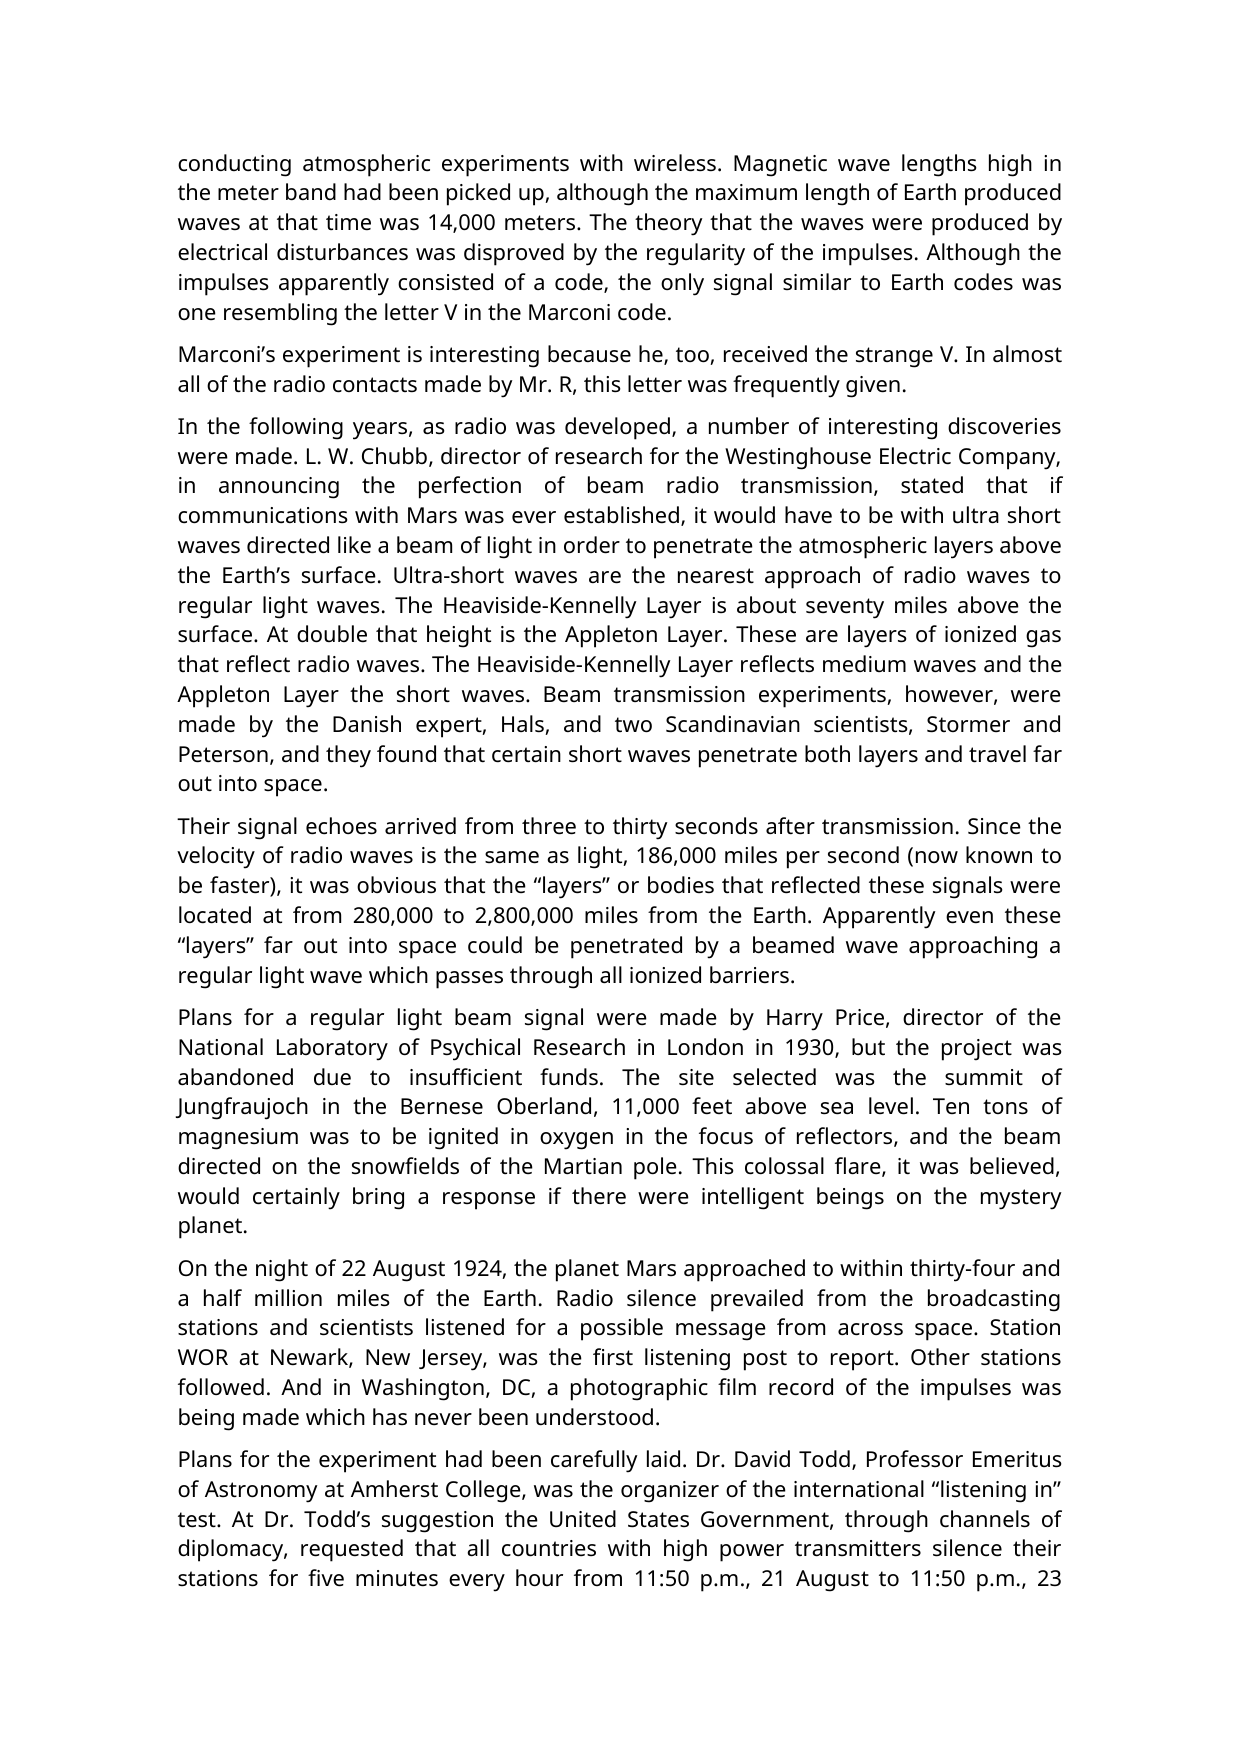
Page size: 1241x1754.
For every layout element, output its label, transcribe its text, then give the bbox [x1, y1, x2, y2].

text Marconi’s experiment is interesting because he, too, received the strange V. In almost all of the radio contacts made by Mr. R, this letter was frequently given. [177, 339, 1063, 398]
text Plans for a regular light beam signal were made by Harry Price, director of the National Laboratory of Psychical Research in London in 1930, but the project was abandoned due to insufficient funds. The site selected was the summit of Jungfraujoch in the Bernese Oberland, 11,000 feet above sea level. Ten tons of magnesium was to be ignited in oxygen in the focus of reflectors, and the beam directed on the snowfields of the Martian pole. This colossal flare, it was believed, would certainly bring a response if there were intelligent beings on the mystery planet. [177, 1002, 1063, 1240]
text conducting atmospheric experiments with wireless. Magnetic wave lengths high in the meter band had been picked up, although the maximum length of Earth produced waves at that time was 14,000 meters. The theory that the waves were produced by electrical disturbances was disproved by the regularity of the impulses. Although the impulses apparently consisted of a code, the only signal similar to Earth codes was one resembling the letter V in the Marconi code. [177, 148, 1063, 326]
text Plans for the experiment had been carefully laid. Dr. David Todd, Professor Emeritus of Astronomy at Amherst College, was the organizer of the international “listening in” test. At Dr. Todd’s suggestion the United States Government, through channels of diplomacy, requested that all countries with high power transmitters silence their stations for five minutes every hour from 11:50 p.m., 21 August to 11:50 p.m., 23 [177, 1444, 1063, 1593]
text Their signal echoes arrived from three to thirty seconds after transmission. Since the velocity of radio waves is the same as light, 186,000 miles per second (now known to be faster), it was obvious that the “layers” or bodies that reflected these signals were located at from 280,000 to 2,800,000 miles from the Earth. Apparently even these “layers” far out into space could be penetrated by a beamed wave approaching a regular light wave which passes through all ionized barriers. [177, 811, 1063, 989]
text In the following years, as radio was developed, a number of interesting discoveries were made. L. W. Chubb, director of research for the Westinghouse Electric Company, in announcing the perfection of beam radio transmission, stated that if communications with Mars was ever established, it would have to be with ultra short waves directed like a beam of light in order to penetrate the atmospheric layers above the Earth’s surface. Ultra-short waves are the nearest approach of radio waves to regular light waves. The Heaviside-Kennelly Layer is about seventy miles above the surface. At double that height is the Appleton Layer. These are layers of ionized gas that reflect radio waves. The Heaviside-Kennelly Layer reflects medium waves and the Appleton Layer the short waves. Beam transmission experiments, however, were made by the Danish expert, Hals, and two Scandinavian scientists, Stormer and Peterson, and they found that certain short waves penetrate both layers and travel far out into space. [177, 411, 1063, 798]
text On the night of 22 August 1924, the planet Mars approached to within thirty-four and a half million miles of the Earth. Radio silence prevailed from the broadcasting stations and scientists listened for a possible message from across space. Station WOR at Newark, New Jersey, was the first listening post to report. Other stations followed. And in Washington, DC, a photographic film record of the impulses was being made which has never been understood. [177, 1253, 1063, 1432]
